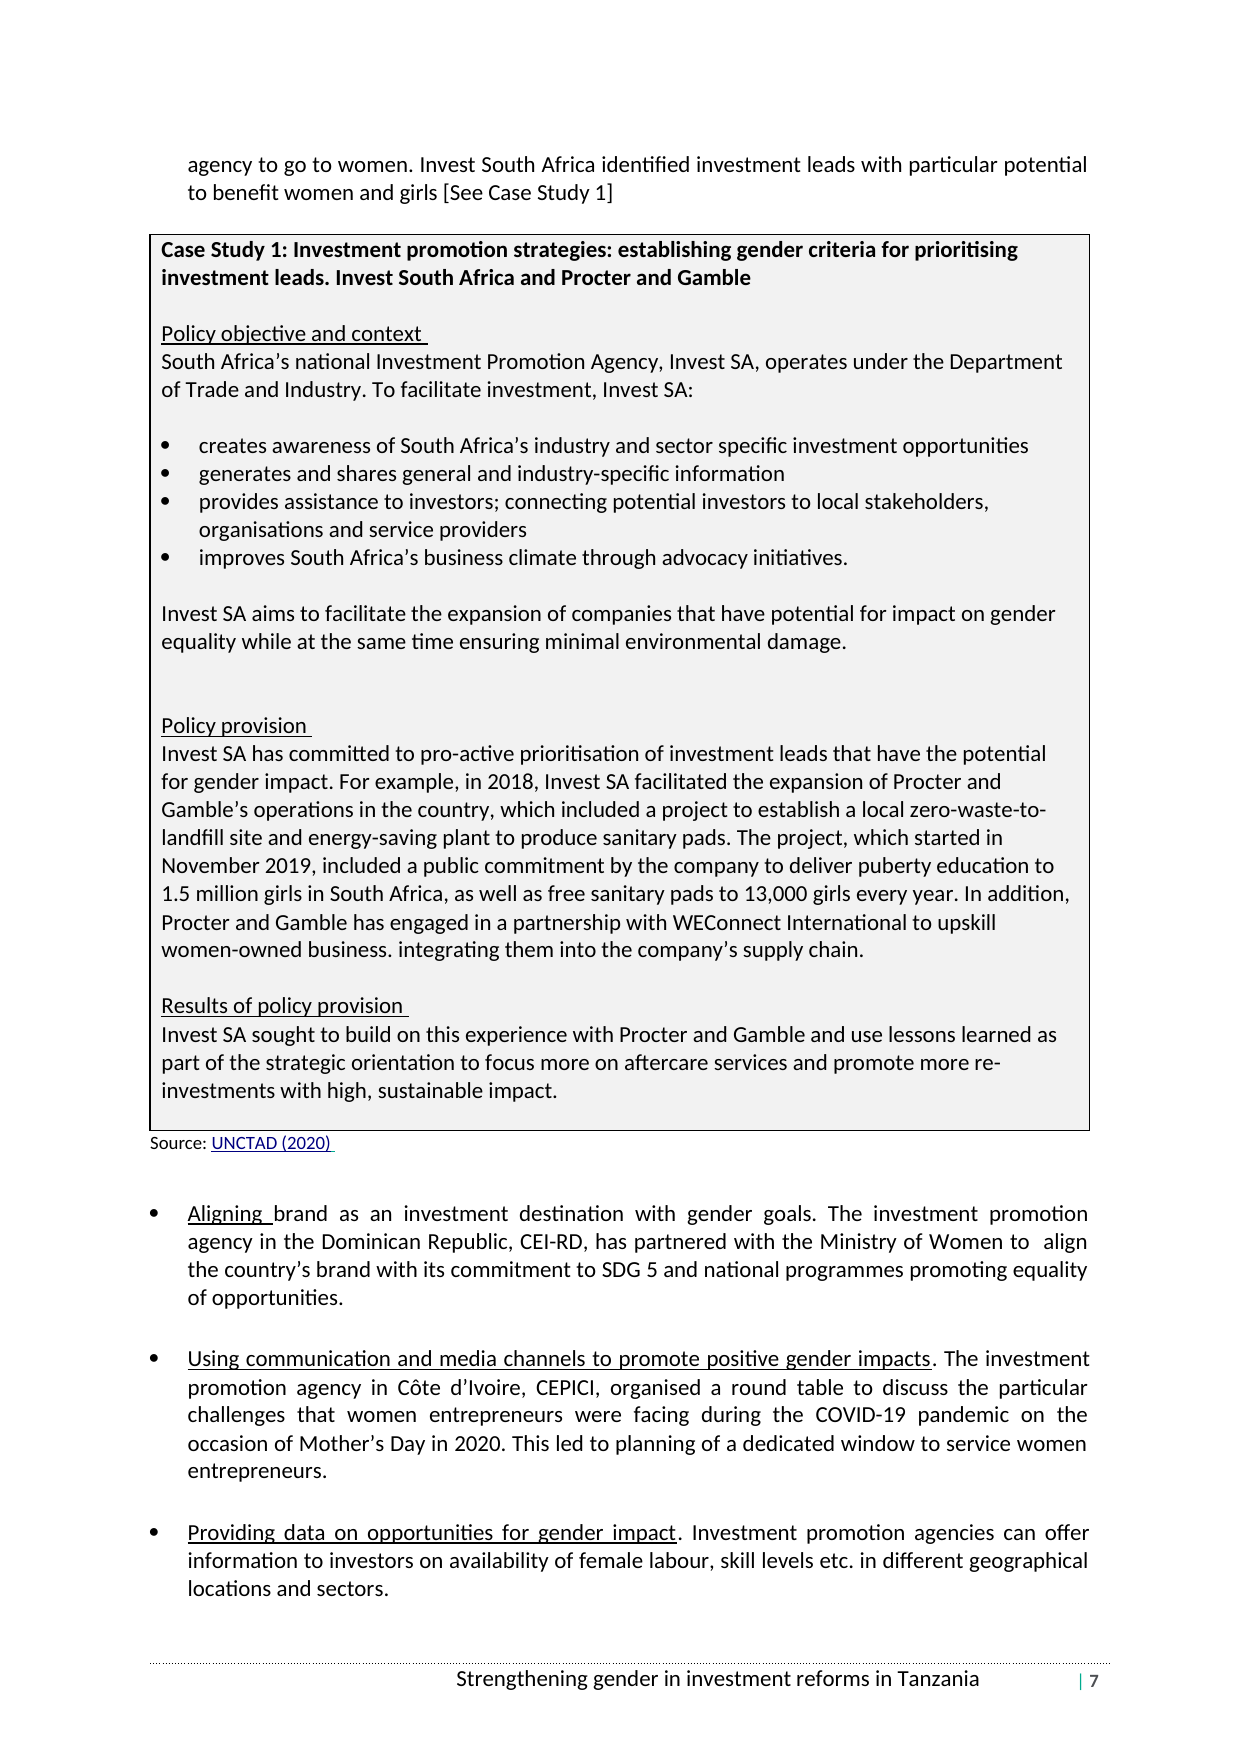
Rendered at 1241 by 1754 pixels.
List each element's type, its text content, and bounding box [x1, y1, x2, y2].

list Using communication and media channels to promote positive gender impacts. The investment promotion agency in Côte d’Ivoire, CEPICI, organised a round table to discuss the particular challenges that women entrepreneurs were facing during the COVID-19 pandemic on the occasion of Mother’s Day in 2020. This led to planning of a dedicated window to service women entrepreneurs. [150, 1344, 1090, 1485]
table_header Case Study 1: Investment promotion strategies: establishing gender criteria for prioritising investment leads. Invest South Africa and Procter and Gamble Policy objective and context South Africa’s national Investment Promotion Agency, Invest SA, operates under the Department of Trade and Industry. To facilitate investment, Invest SA: creates awareness of South Africa’s industry and sector specific investment opportunities generates and shares general and industry-specific information provides assistance to investors; connecting potential investors to local stakeholders, organisations and service providers improves South Africa’s business climate through advocacy initiatives. Invest SA aims to facilitate the expansion of companies that have potential for impact on gender equality while at the same time ensuring minimal environmental damage. Policy provision Invest SA has committed to pro-active prioritisation of investment leads that have the potential for gender impact. For example, in 2018, Invest SA facilitated the expansion of Procter and Gamble’s operations in the country, which included a project to establish a local zero-waste-to-landfill site and energy-saving plant to produce sanitary pads. The project, which started in November 2019, included a public commitment by the company to deliver puberty education to 1.5 million girls in South Africa, as well as free sanitary pads to 13,000 girls every year. In addition, Procter and Gamble has engaged in a partnership with WEConnect International to upskill women-owned business. integrating them into the company’s supply chain. Results of policy provision Invest SA sought to build on this experience with Procter and Gamble and use lessons learned as part of the strategic orientation to focus more on aftercare services and promote more re-investments with high, sustainable impact. [151, 235, 1089, 1130]
list agency to go to women. Invest South Africa identified investment leads with particular potential to benefit women and girls [See Case Study 1] [187, 150, 1090, 206]
text Source: UNCTAD (2020) [150, 1131, 1090, 1154]
list Aligning brand as an investment destination with gender goals. The investment promotion agency in the Dominican Republic, CEI-RD, has partnered with the Ministry of Women to align the country’s brand with its commitment to SDG 5 and national programmes promoting equality of opportunities. [150, 1199, 1090, 1311]
list Providing data on opportunities for gender impact. Investment promotion agencies can offer information to investors on availability of female labour, skill levels etc. in different geographical locations and sectors. [150, 1518, 1090, 1602]
